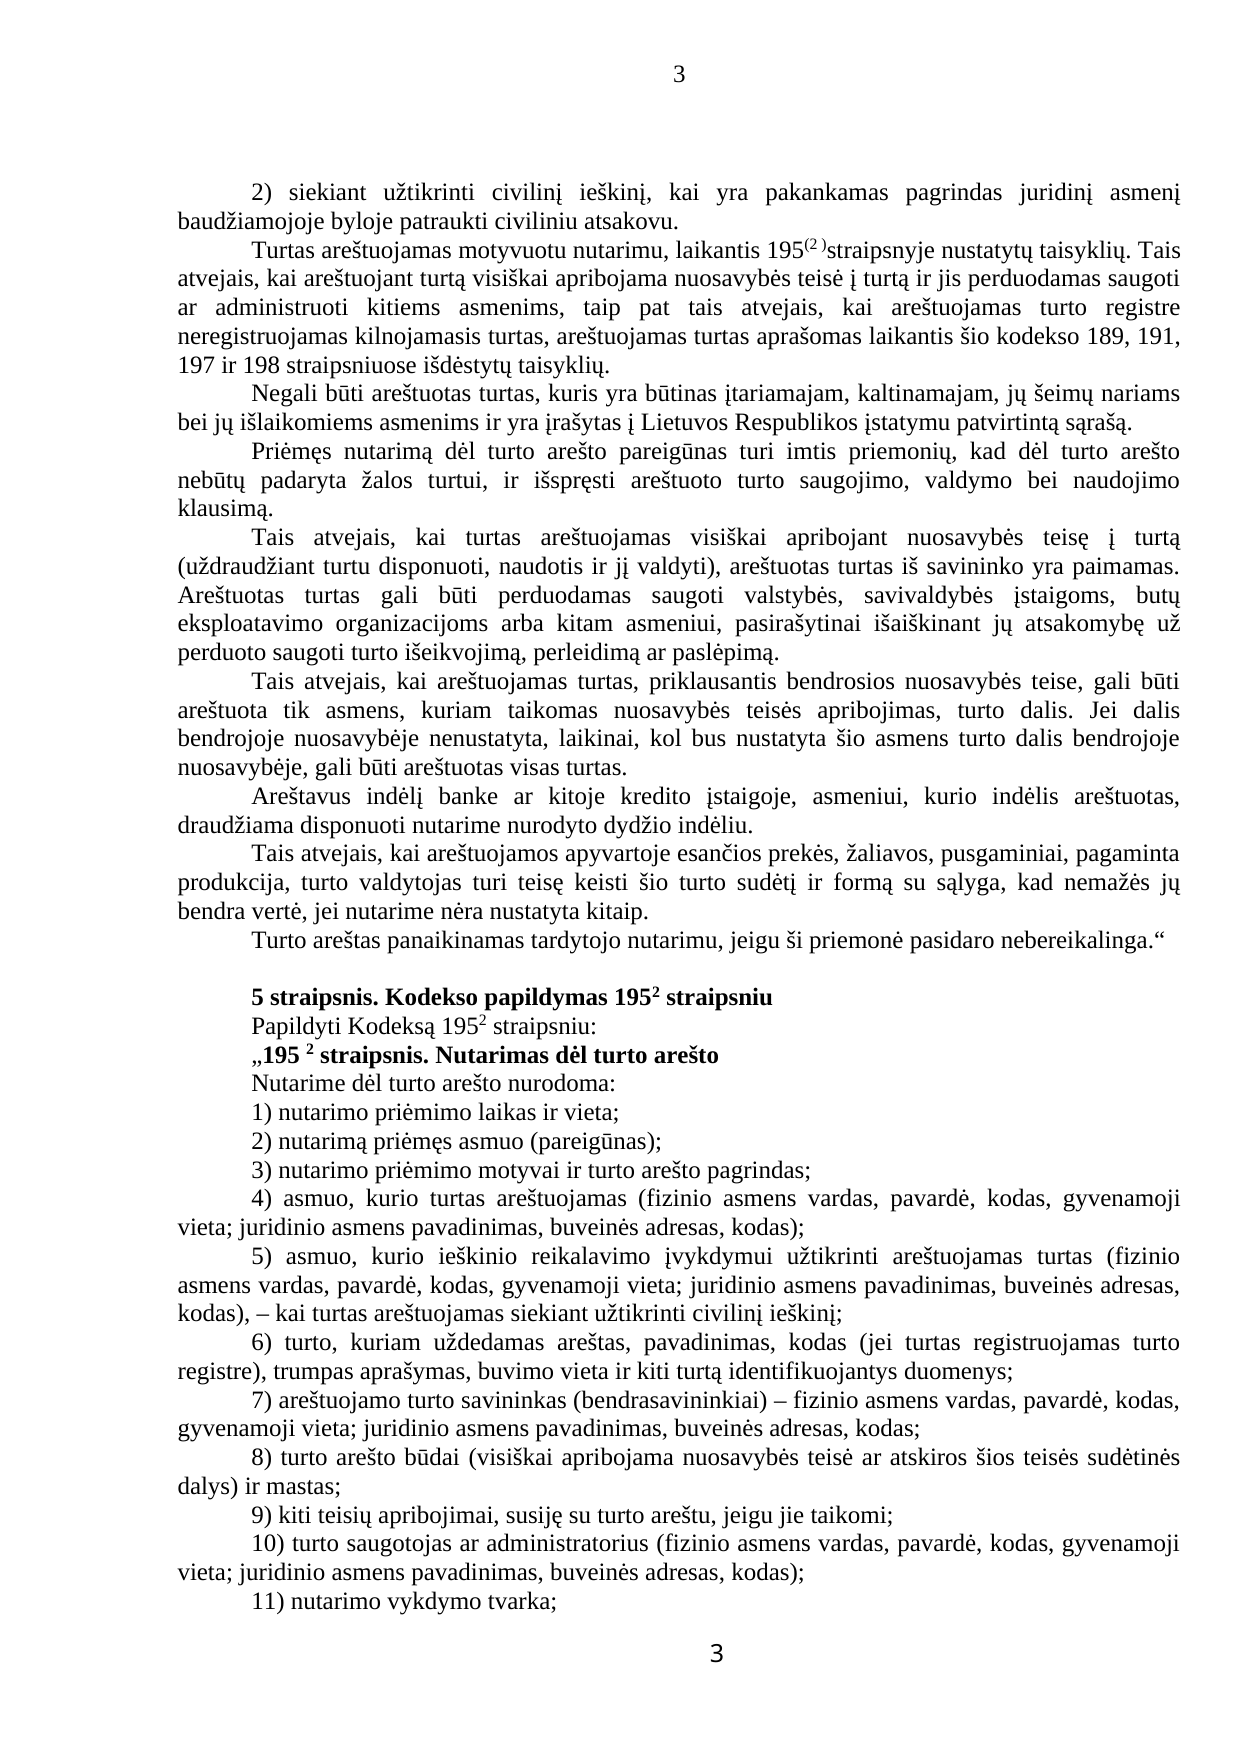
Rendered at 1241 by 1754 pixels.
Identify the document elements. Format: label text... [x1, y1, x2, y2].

text 4) asmuo, kurio turtas areštuojamas (fizinio asmens vardas, pavardė, kodas, gyvenamoji vieta; juridinio asmens pavadinimas, buveinės adresas, kodas); [177, 1183, 1181, 1241]
text 2) siekiant užtikrinti civilinį ieškinį, kai yra pakankamas pagrindas juridinį asmenį baudžiamojoje byloje patraukti civiliniu atsakovu. [177, 177, 1181, 235]
text Tais atvejais, kai areštuojamos apyvartoje esančios prekės, žaliavos, pusgaminiai, pagaminta produkcija, turto valdytojas turi teisę keisti šio turto sudėtį ir formą su sąlyga, kad nemažės jų bendra vertė, jei nutarime nėra nustatyta kitaip. [177, 838, 1181, 925]
text 11) nutarimo vykdymo tvarka; [177, 1586, 1181, 1615]
text Turto areštas panaikinamas tardytojo nutarimu, jeigu ši priemonė pasidaro nebereikalinga.“ [177, 925, 1181, 953]
text 3) nutarimo priėmimo motyvai ir turto arešto pagrindas; [177, 1155, 1181, 1183]
text „195 2 straipsnis. Nutarimas dėl turto arešto [177, 1040, 1181, 1068]
text 2) nutarimą priėmęs asmuo (pareigūnas); [177, 1126, 1181, 1155]
text Turtas areštuojamas motyvuotu nutarimu, laikantis 195(2 )straipsnyje nustatytų taisyklių. Tais atvejais, kai areštuojant turtą visiškai apribojama nuosavybės teisė į turtą ir jis perduodamas saugoti ar administruoti kitiems asmenims, taip pat tais atvejais, kai areštuojamas turto registre neregistruojamas kilnojamasis turtas, areštuojamas turtas aprašomas laikantis šio kodekso 189, 191, 197 ir 198 straipsniuose išdėstytų taisyklių. [177, 235, 1181, 378]
text Papildyti Kodeksą 1952 straipsniu: [177, 1011, 1181, 1040]
text 5) asmuo, kurio ieškinio reikalavimo įvykdymui užtikrinti areštuojamas turtas (fizinio asmens vardas, pavardė, kodas, gyvenamoji vieta; juridinio asmens pavadinimas, buveinės adresas, kodas), – kai turtas areštuojamas siekiant užtikrinti civilinį ieškinį; [177, 1241, 1181, 1327]
text Areštavus indėlį banke ar kitoje kredito įstaigoje, asmeniui, kurio indėlis areštuotas, draudžiama disponuoti nutarime nurodyto dydžio indėliu. [177, 781, 1181, 838]
text 1) nutarimo priėmimo laikas ir vieta; [177, 1097, 1181, 1126]
text 6) turto, kuriam uždedamas areštas, pavadinimas, kodas (jei turtas registruojamas turto registre), trumpas aprašymas, buvimo vieta ir kiti turtą identifikuojantys duomenys; [177, 1327, 1181, 1385]
text 7) areštuojamo turto savininkas (bendrasavininkiai) – fizinio asmens vardas, pavardė, kodas, gyvenamoji vieta; juridinio asmens pavadinimas, buveinės adresas, kodas; [177, 1385, 1181, 1442]
text Nutarime dėl turto arešto nurodoma: [177, 1068, 1181, 1097]
text 9) kiti teisių apribojimai, susiję su turto areštu, jeigu jie taikomi; [177, 1500, 1181, 1528]
text 10) turto saugotojas ar administratorius (fizinio asmens vardas, pavardė, kodas, gyvenamoji vieta; juridinio asmens pavadinimas, buveinės adresas, kodas); [177, 1528, 1181, 1586]
text Negali būti areštuotas turtas, kuris yra būtinas įtariamajam, kaltinamajam, jų šeimų nariams bei jų išlaikomiems asmenims ir yra įrašytas į Lietuvos Respublikos įstatymu patvirtintą sąrašą. [177, 378, 1181, 436]
text 5 straipsnis. Kodekso papildymas 1952 straipsniu [177, 982, 1181, 1011]
text Priėmęs nutarimą dėl turto arešto pareigūnas turi imtis priemonių, kad dėl turto arešto nebūtų padaryta žalos turtui, ir išspręsti areštuoto turto saugojimo, valdymo bei naudojimo klausimą. [177, 436, 1181, 522]
text Tais atvejais, kai turtas areštuojamas visiškai apribojant nuosavybės teisę į turtą (uždraudžiant turtu disponuoti, naudotis ir jį valdyti), areštuotas turtas iš savininko yra paimamas. Areštuotas turtas gali būti perduodamas saugoti valstybės, savivaldybės įstaigoms, butų eksploatavimo organizacijoms arba kitam asmeniui, pasirašytinai išaiškinant jų atsakomybę už perduoto saugoti turto išeikvojimą, perleidimą ar paslėpimą. [177, 522, 1181, 666]
text 8) turto arešto būdai (visiškai apribojama nuosavybės teisė ar atskiros šios teisės sudėtinės dalys) ir mastas; [177, 1442, 1181, 1500]
text Tais atvejais, kai areštuojamas turtas, priklausantis bendrosios nuosavybės teise, gali būti areštuota tik asmens, kuriam taikomas nuosavybės teisės apribojimas, turto dalis. Jei dalis bendrojoje nuosavybėje nenustatyta, laikinai, kol bus nustatyta šio asmens turto dalis bendrojoje nuosavybėje, gali būti areštuotas visas turtas. [177, 666, 1181, 781]
